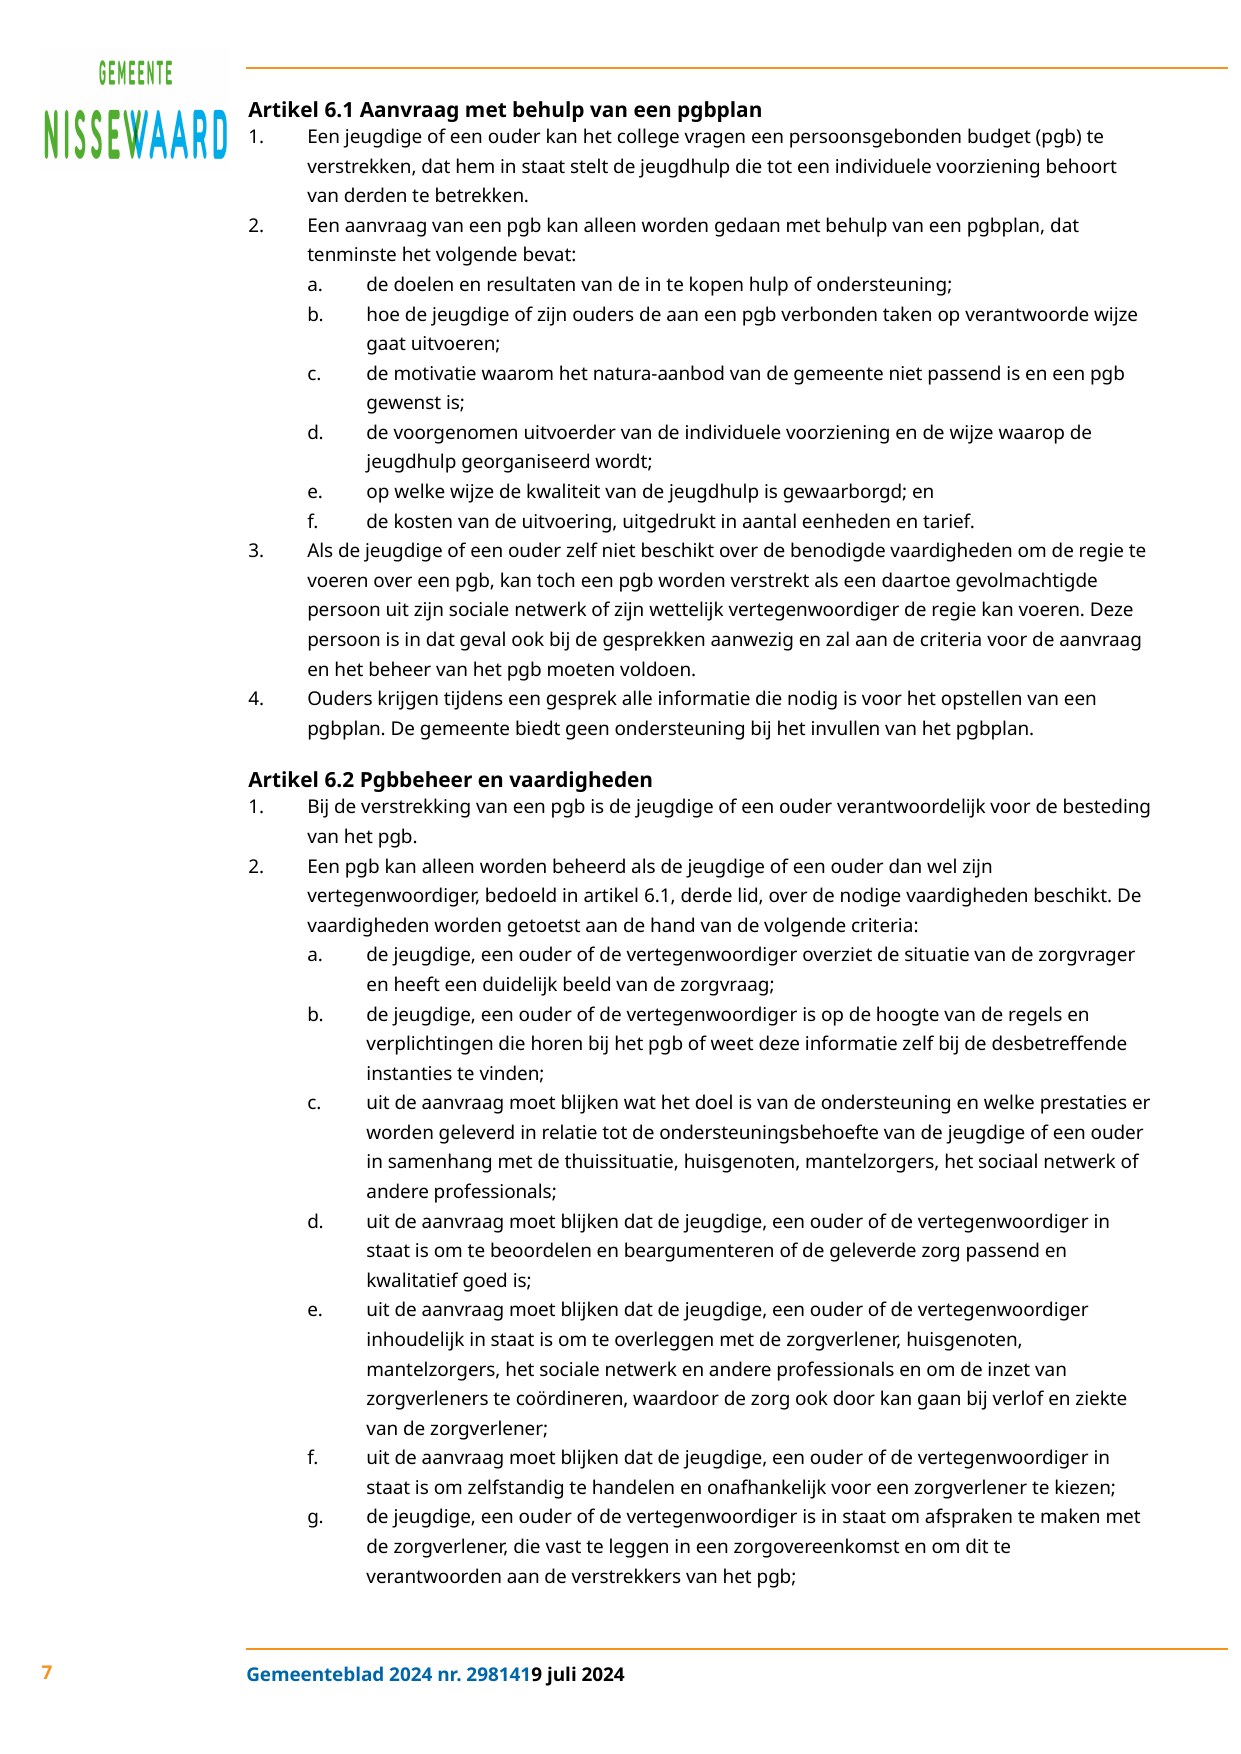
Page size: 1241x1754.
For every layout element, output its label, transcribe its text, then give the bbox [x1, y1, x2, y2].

list de kosten van de uitvoering, uitgedrukt in aantal eenheden en tarief. [307, 508, 1152, 533]
picture [41, 47, 231, 172]
text Artikel 6.2 Pgbbeheer en vaardigheden [248, 765, 1152, 794]
list de motivatie waarom het natura-aanbod van de gemeente niet passend is en een pgb gewenst is; [307, 360, 1152, 415]
list Een aanvraag van een pgb kan alleen worden gedaan met behulp van een pgbplan, dat tenminste het volgende bevat: [248, 212, 1152, 267]
list de jeugdige, een ouder of de vertegenwoordiger overziet de situatie van de zorgvrager en heeft een duidelijk beeld van de zorgvraag; [307, 942, 1152, 997]
list uit de aanvraag moet blijken dat de jeugdige, een ouder of de vertegenwoordiger inhoudelijk in staat is om te overleggen met de zorgverlener, huisgenoten, mantelzorgers, het sociale netwerk en andere professionals en om de inzet van zorgverleners te coördineren, waardoor de zorg ook door kan gaan bij verlof en ziekte van de zorgverlener; [307, 1297, 1152, 1441]
list uit de aanvraag moet blijken dat de jeugdige, een ouder of de vertegenwoordiger in staat is om zelfstandig te handelen en onafhankelijk voor een zorgverlener te kiezen; [307, 1444, 1152, 1500]
list uit de aanvraag moet blijken wat het doel is van de ondersteuning en welke prestaties er worden geleverd in relatie tot de ondersteuningsbehoefte van de jeugdige of een ouder in samenhang met de thuissituatie, huisgenoten, mantelzorgers, het sociaal netwerk of andere professionals; [307, 1089, 1152, 1204]
list hoe de jeugdige of zijn ouders de aan een pgb verbonden taken op verantwoorde wijze gaat uitvoeren; [307, 301, 1152, 356]
list Als de jeugdige of een ouder zelf niet beschikt over de benodigde vaardigheden om de regie te voeren over een pgb, kan toch een pgb worden verstrekt als een daartoe gevolmachtigde persoon uit zijn sociale netwerk of zijn wettelijk vertegenwoordiger de regie kan voeren. Deze persoon is in dat geval ook bij de gesprekken aanwezig en zal aan de criteria voor de aanvraag en het beheer van het pgb moeten voldoen. [248, 537, 1152, 681]
list uit de aanvraag moet blijken dat de jeugdige, een ouder of de vertegenwoordiger in staat is om te beoordelen en beargumenteren of de geleverde zorg passend en kwalitatief goed is; [307, 1208, 1152, 1293]
list de doelen en resultaten van de in te kopen hulp of ondersteuning; [307, 271, 1152, 297]
list Een jeugdige of een ouder kan het college vragen een persoonsgebonden budget (pgb) te verstrekken, dat hem in staat stelt de jeugdhulp die tot een individuele voorziening behoort van derden te betrekken. [248, 123, 1152, 208]
list de jeugdige, een ouder of de vertegenwoordiger is in staat om afspraken te maken met de zorgverlener, die vast te leggen in een zorgovereenkomst en om dit te verantwoorden aan de verstrekkers van het pgb; [307, 1504, 1152, 1589]
list Bij de verstrekking van een pgb is de jeugdige of een ouder verantwoordelijk voor de besteding van het pgb. [248, 794, 1152, 849]
list de jeugdige, een ouder of de vertegenwoordiger is op de hoogte van de regels en verplichtingen die horen bij het pgb of weet deze informatie zelf bij de desbetreffende instanties te vinden; [307, 1001, 1152, 1086]
list op welke wijze de kwaliteit van de jeugdhulp is gewaarborgd; en [307, 478, 1152, 504]
list de voorgenomen uitvoerder van de individuele voorziening en de wijze waarop de jeugdhulp georganiseerd wordt; [307, 419, 1152, 474]
list Ouders krijgen tijdens een gesprek alle informatie die nodig is voor het opstellen van een pgbplan. De gemeente biedt geen ondersteuning bij het invullen van het pgbplan. [248, 685, 1152, 741]
list Een pgb kan alleen worden beheerd als de jeugdige of een ouder dan wel zijn vertegenwoordiger, bedoeld in artikel 6.1, derde lid, over de nodige vaardigheden beschikt. De vaardigheden worden getoetst aan de hand van de volgende criteria: [248, 853, 1152, 938]
text Artikel 6.1 Aanvraag met behulp van een pgbplan [248, 95, 1152, 123]
